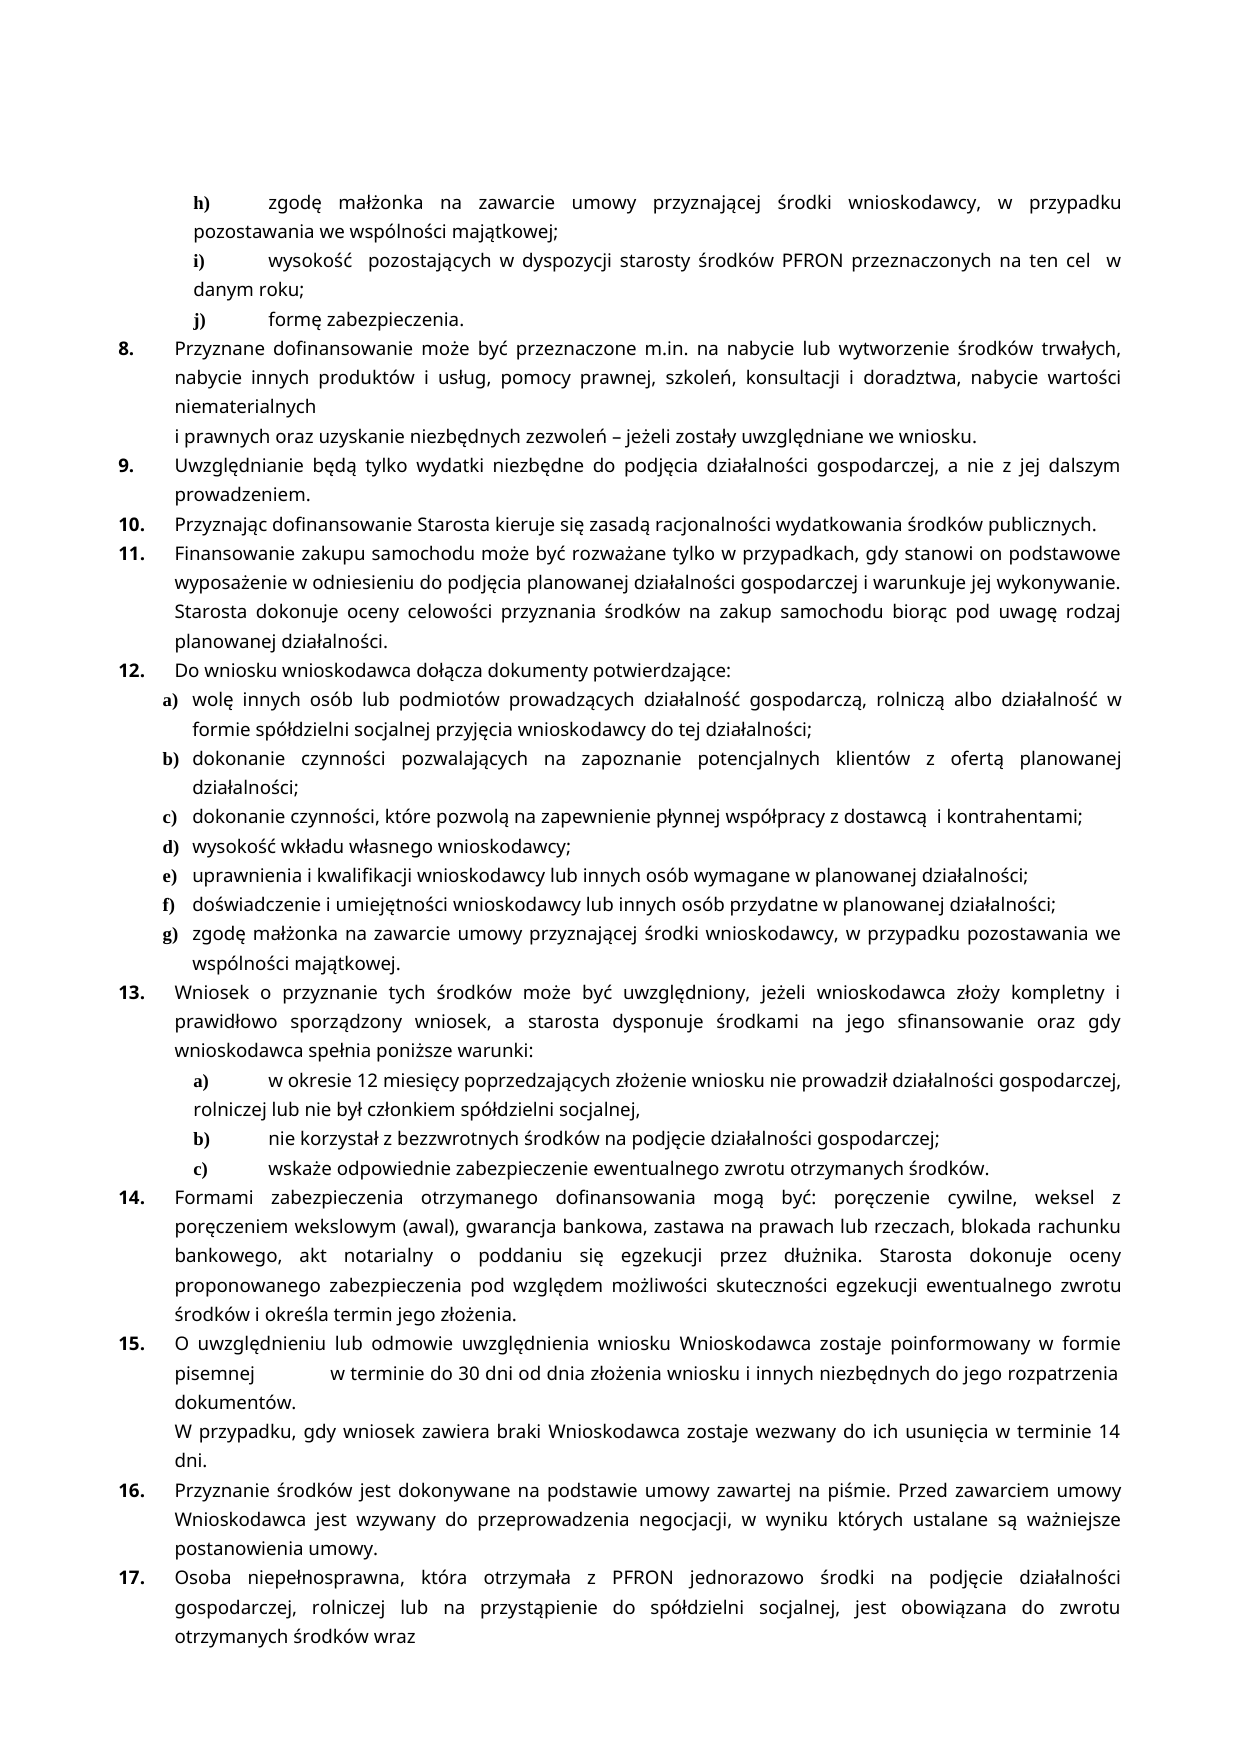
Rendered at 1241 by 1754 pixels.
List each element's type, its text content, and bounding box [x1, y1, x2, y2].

list zgodę małżonka na zawarcie umowy przyznającej środki wnioskodawcy, w przypadku pozostawania we wspólności majątkowej. [162, 921, 1122, 976]
list Uwzględnianie będą tylko wydatki niezbędne do podjęcia działalności gospodarczej, a nie z jej dalszym prowadzeniem. [118, 452, 1122, 507]
list Przyznane dofinansowanie może być przeznaczone m.in. na nabycie lub wytworzenie środków trwałych, nabycie innych produktów i usług, pomocy prawnej, szkoleń, konsultacji i doradztwa, nabycie wartości niematerialnych [118, 335, 1122, 419]
list wolę innych osób lub podmiotów prowadzących działalność gospodarczą, rolniczą albo działalność w formie spółdzielni socjalnej przyjęcia wnioskodawcy do tej działalności; [162, 687, 1122, 741]
text i prawnych oraz uzyskanie niezbędnych zezwoleń – jeżeli zostały uwzględniane we wniosku. [174, 423, 1122, 449]
list Finansowanie zakupu samochodu może być rozważane tylko w przypadkach, gdy stanowi on podstawowe wyposażenie w odniesieniu do podjęcia planowanej działalności gospodarczej i warunkuje jej wykonywanie. Starosta dokonuje oceny celowości przyznania środków na zakup samochodu biorąc pod uwagę rodzaj planowanej działalności. [118, 540, 1122, 653]
list dokonanie czynności pozwalających na zapoznanie potencjalnych klientów z ofertą planowanej działalności; [162, 745, 1122, 800]
list zgodę małżonka na zawarcie umowy przyznającej środki wnioskodawcy, w przypadku pozostawania we wspólności majątkowej; [193, 189, 1122, 244]
list dokonanie czynności, które pozwolą na zapewnienie płynnej współpracy z dostawcą i kontrahentami; [162, 804, 1122, 829]
list doświadczenie i umiejętności wnioskodawcy lub innych osób przydatne w planowanej działalności; [162, 891, 1122, 917]
list Przyznanie środków jest dokonywane na podstawie umowy zawartej na piśmie. Przed zawarciem umowy Wnioskodawca jest wzywany do przeprowadzenia negocjacji, w wyniku których ustalane są ważniejsze postanowienia umowy. [118, 1477, 1122, 1561]
list wysokość pozostających w dyspozycji starosty środków PFRON przeznaczonych na ten cel w danym roku; [193, 247, 1122, 302]
list w okresie 12 miesięcy poprzedzających złożenie wniosku nie prowadził działalności gospodarczej, rolniczej lub nie był członkiem spółdzielni socjalnej, [193, 1067, 1122, 1122]
list formę zabezpieczenia. [193, 306, 1122, 332]
list Do wniosku wnioskodawca dołącza dokumenty potwierdzające: [118, 657, 1122, 683]
list O uwzględnieniu lub odmowie uwzględnienia wniosku Wnioskodawca zostaje poinformowany w formie pisemnej w terminie do 30 dni od dnia złożenia wniosku i innych niezbędnych do jego rozpatrzenia dokumentów. [118, 1331, 1122, 1414]
list Wniosek o przyznanie tych środków może być uwzględniony, jeżeli wnioskodawca złoży kompletny i prawidłowo sporządzony wniosek, a starosta dysponuje środkami na jego sfinansowanie oraz gdy wnioskodawca spełnia poniższe warunki: [118, 979, 1122, 1063]
list uprawnienia i kwalifikacji wnioskodawcy lub innych osób wymagane w planowanej działalności; [162, 862, 1122, 888]
list wysokość wkładu własnego wnioskodawcy; [162, 833, 1122, 858]
list nie korzystał z bezzwrotnych środków na podjęcie działalności gospodarczej; [193, 1126, 1122, 1151]
list wskaże odpowiednie zabezpieczenie ewentualnego zwrotu otrzymanych środków. [193, 1155, 1122, 1180]
text W przypadku, gdy wniosek zawiera braki Wnioskodawca zostaje wezwany do ich usunięcia w terminie 14 dni. [174, 1418, 1122, 1473]
list Przyznając dofinansowanie Starosta kieruje się zasadą racjonalności wydatkowania środków publicznych. [118, 511, 1122, 536]
list Formami zabezpieczenia otrzymanego dofinansowania mogą być: poręczenie cywilne, weksel z poręczeniem wekslowym (awal), gwarancja bankowa, zastawa na prawach lub rzeczach, blokada rachunku bankowego, akt notarialny o poddaniu się egzekucji przez dłużnika. Starosta dokonuje oceny proponowanego zabezpieczenia pod względem możliwości skuteczności egzekucji ewentualnego zwrotu środków i określa termin jego złożenia. [118, 1184, 1122, 1327]
list Osoba niepełnosprawna, która otrzymała z PFRON jednorazowo środki na podjęcie działalności gospodarczej, rolniczej lub na przystąpienie do spółdzielni socjalnej, jest obowiązana do zwrotu otrzymanych środków wraz [118, 1565, 1122, 1649]
